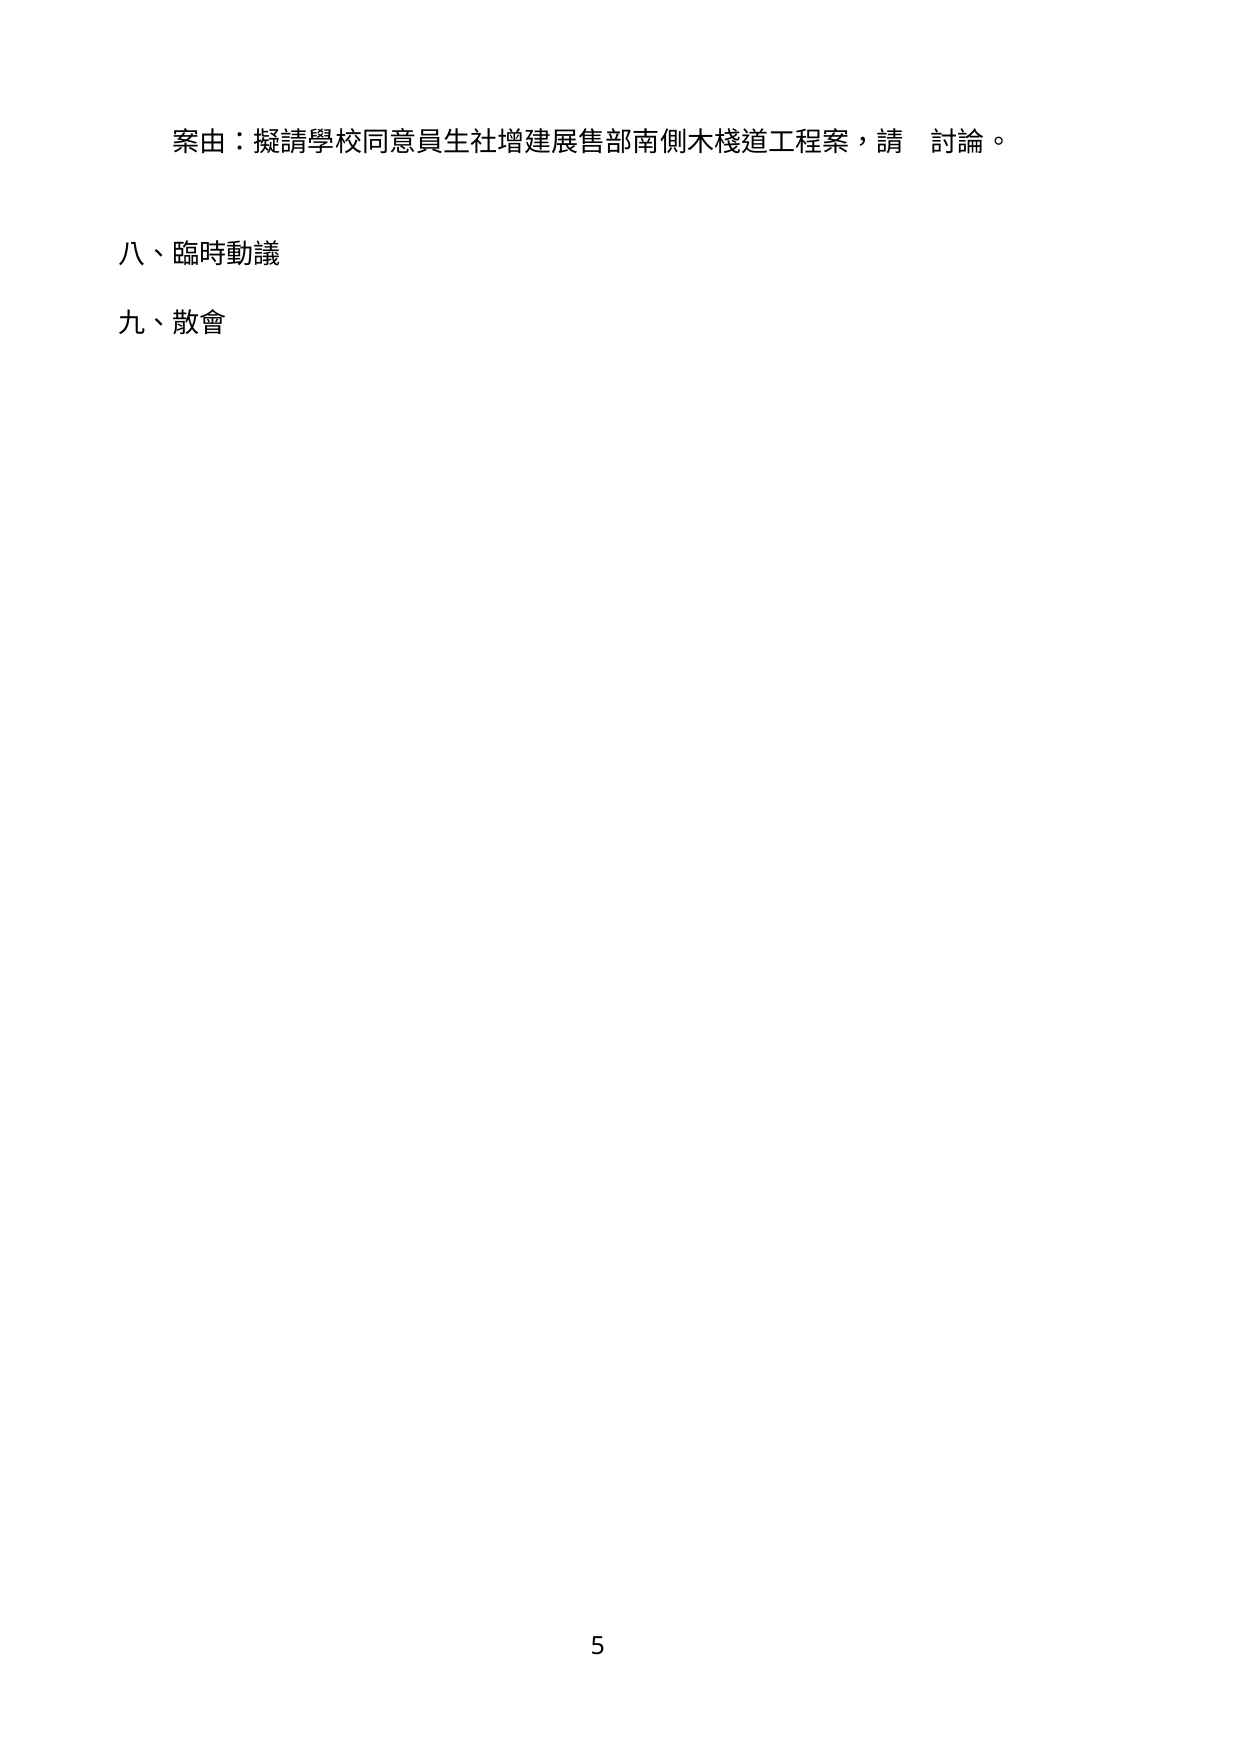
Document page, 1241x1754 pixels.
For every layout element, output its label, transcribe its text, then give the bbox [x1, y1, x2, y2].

text 九、散會 [118, 297, 1122, 341]
text 八、臨時動議 [118, 228, 1122, 272]
text 案由：擬請學校同意員生社增建展售部南側木棧道工程案，請 討論。 [118, 118, 1122, 160]
